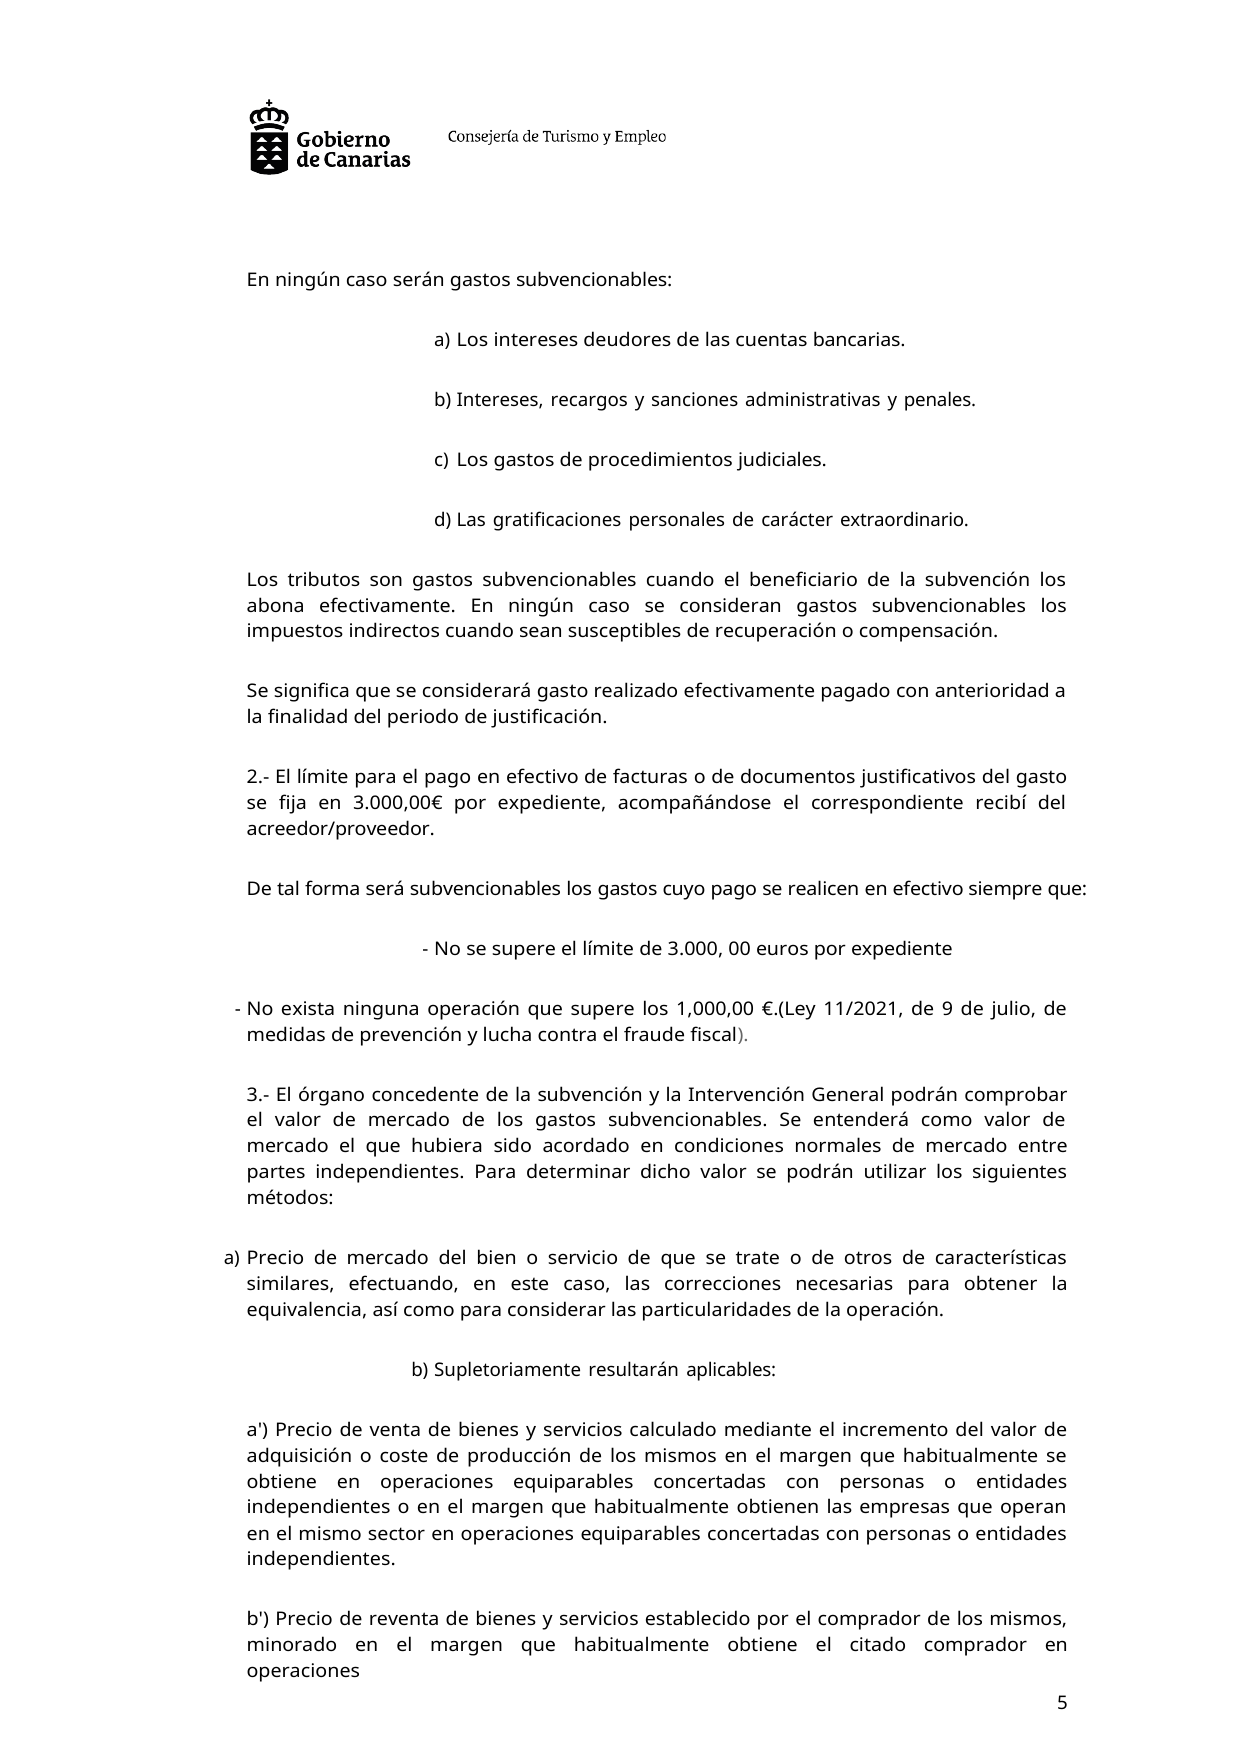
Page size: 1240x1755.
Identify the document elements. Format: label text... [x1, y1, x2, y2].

text De tal forma será subvencionables los gastos cuyo pago se realicen en efectivo siempre que: [246, 875, 1181, 901]
text Se significa que se considerará gasto realizado efectivamente pagado con anterioridad a la finalidad del periodo de justificación. [246, 678, 1067, 729]
picture [249, 99, 666, 175]
list No exista ninguna operación que supere los 1,000,00 €.(Ley 11/2021, de 9 de julio, de medidas de prevención y lucha contra el fraude fiscal). [234, 995, 1068, 1047]
text a') Precio de venta de bienes y servicios calculado mediante el incremento del valor de adquisición o coste de producción de los mismos en el margen que habitualmente se obtiene en operaciones equiparables concertadas con personas o entidades independientes o en el margen que habitualmente obtienen las empresas que operan en el mismo sector en operaciones equiparables concertadas con personas o entidades independientes. [246, 1416, 1068, 1571]
text Los tributos son gastos subvencionables cuando el beneficiario de la subvención los abona efectivamente. En ningún caso se consideran gastos subvencionables los impuestos indirectos cuando sean susceptibles de recuperación o compensación. [246, 566, 1067, 643]
list Supletoriamente resultarán aplicables: [411, 1356, 1181, 1382]
list Precio de mercado del bien o servicio de que se trate o de otros de características similares, efectuando, en este caso, las correcciones necesarias para obtener la equivalencia, así como para considerar las particularidades de la operación. [223, 1244, 1067, 1322]
text 3.- El órgano concedente de la subvención y la Intervención General podrán comprobar el valor de mercado de los gastos subvencionables. Se entenderá como valor de mercado el que hubiera sido acordado en condiciones normales de mercado entre partes independientes. Para determinar dicho valor se podrán utilizar los siguientes métodos: [246, 1081, 1067, 1210]
list Los intereses deudores de las cuentas bancarias. [434, 326, 1181, 351]
list No se supere el límite de 3.000, 00 euros por expediente [422, 935, 1181, 961]
text En ningún caso serán gastos subvencionables: [246, 266, 1181, 291]
list Las gratificaciones personales de carácter extraordinario. [434, 506, 1181, 531]
text b') Precio de reventa de bienes y servicios establecido por el comprador de los mismos, minorado en el margen que habitualmente obtiene el citado comprador en operaciones [246, 1606, 1068, 1683]
text 2.- El límite para el pago en efectivo de facturas o de documentos justificativos del gasto se fija en 3.000,00€ por expediente, acompañándose el correspondiente recibí del acreedor/proveedor. [246, 763, 1067, 841]
list Intereses, recargos y sanciones administrativas y penales. [434, 386, 1181, 411]
list Los gastos de procedimientos judiciales. [434, 446, 1181, 471]
text 5 [59, 1689, 1068, 1714]
